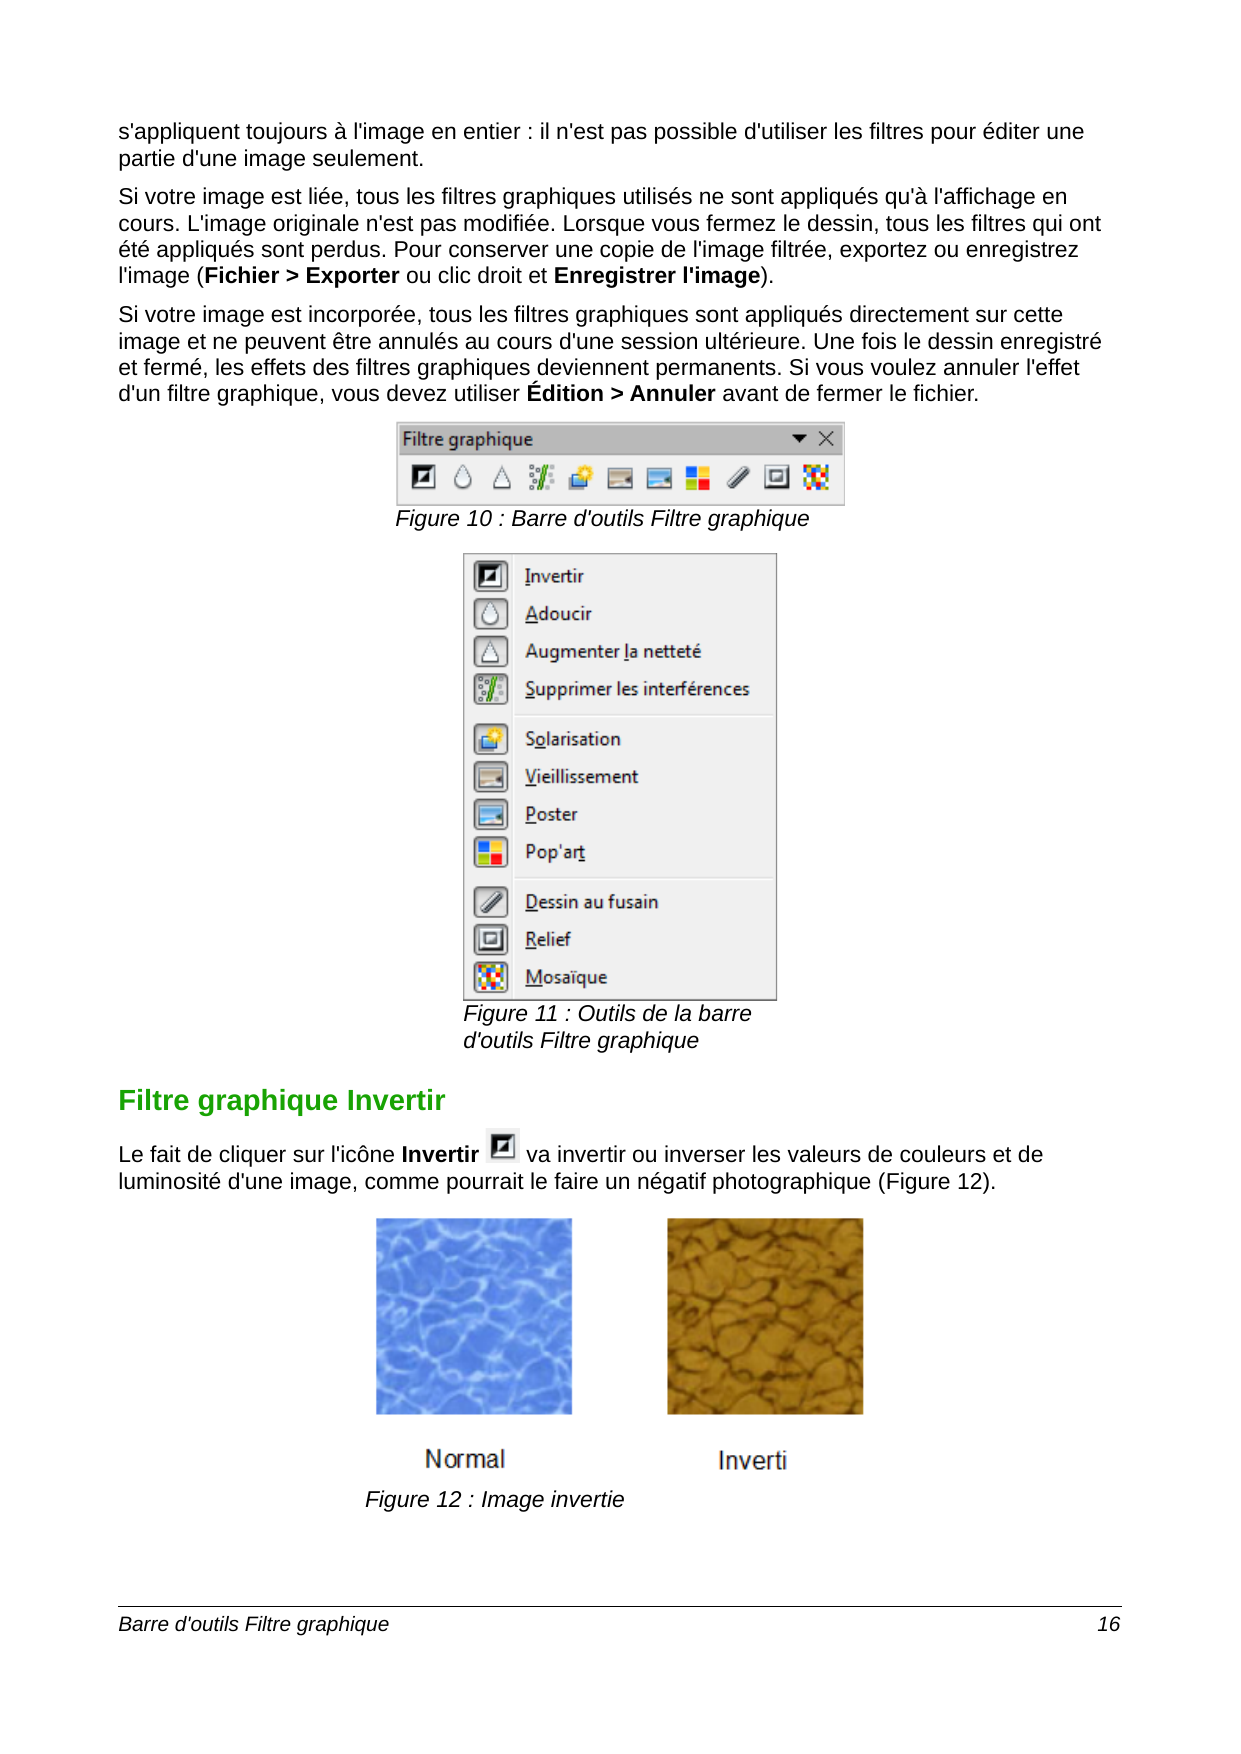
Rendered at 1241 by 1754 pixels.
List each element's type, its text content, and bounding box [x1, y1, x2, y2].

text Figure 10 : Barre d'outils Filtre graphique [395, 506, 845, 531]
picture [485, 1128, 520, 1163]
picture [463, 553, 778, 1001]
picture [364, 1206, 876, 1487]
text Si votre image est incorporée, tous les filtres graphiques sont appliqués directement sur cette image et ne peuvent être annulés au cours d'une session ultérieure. Une fois le dessin enregistré et fermé, les effets des filtres graphiques deviennent permanents. Si vous voulez annuler l'effet d'un filtre graphique, vous devez utiliser Édition > Annuler avant de fermer le fichier. [118, 301, 1122, 407]
text s'appliquent toujours à l'image en entier : il n'est pas possible d'utiliser les filtres pour éditer une partie d'une image seulement. [118, 118, 1122, 171]
text Si votre image est liée, tous les filtres graphiques utilisés ne sont appliqués qu'à l'affichage en cours. L'image originale n'est pas modifiée. Lorsque vous fermez le dessin, tous les filtres qui ont été appliqués sont perdus. Pour conserver une copie de l'image filtrée, exportez ou enregistrez l'image (Fichier > Exporter ou clic droit et Enregistrer l'image). [118, 183, 1122, 289]
text Figure 12 : Image invertie [365, 1487, 876, 1513]
picture [395, 419, 845, 506]
text Figure 11 : Outils de la barre d'outils Filtre graphique [463, 1001, 777, 1053]
subtitle Filtre graphique Invertir [118, 1082, 1122, 1116]
text Le fait de cliquer sur l'icône Invertir va invertir ou inverser les valeurs de couleurs et de luminosité d'une image, comme pourrait le faire un négatif photographique (Figure 12). [118, 1128, 1122, 1194]
